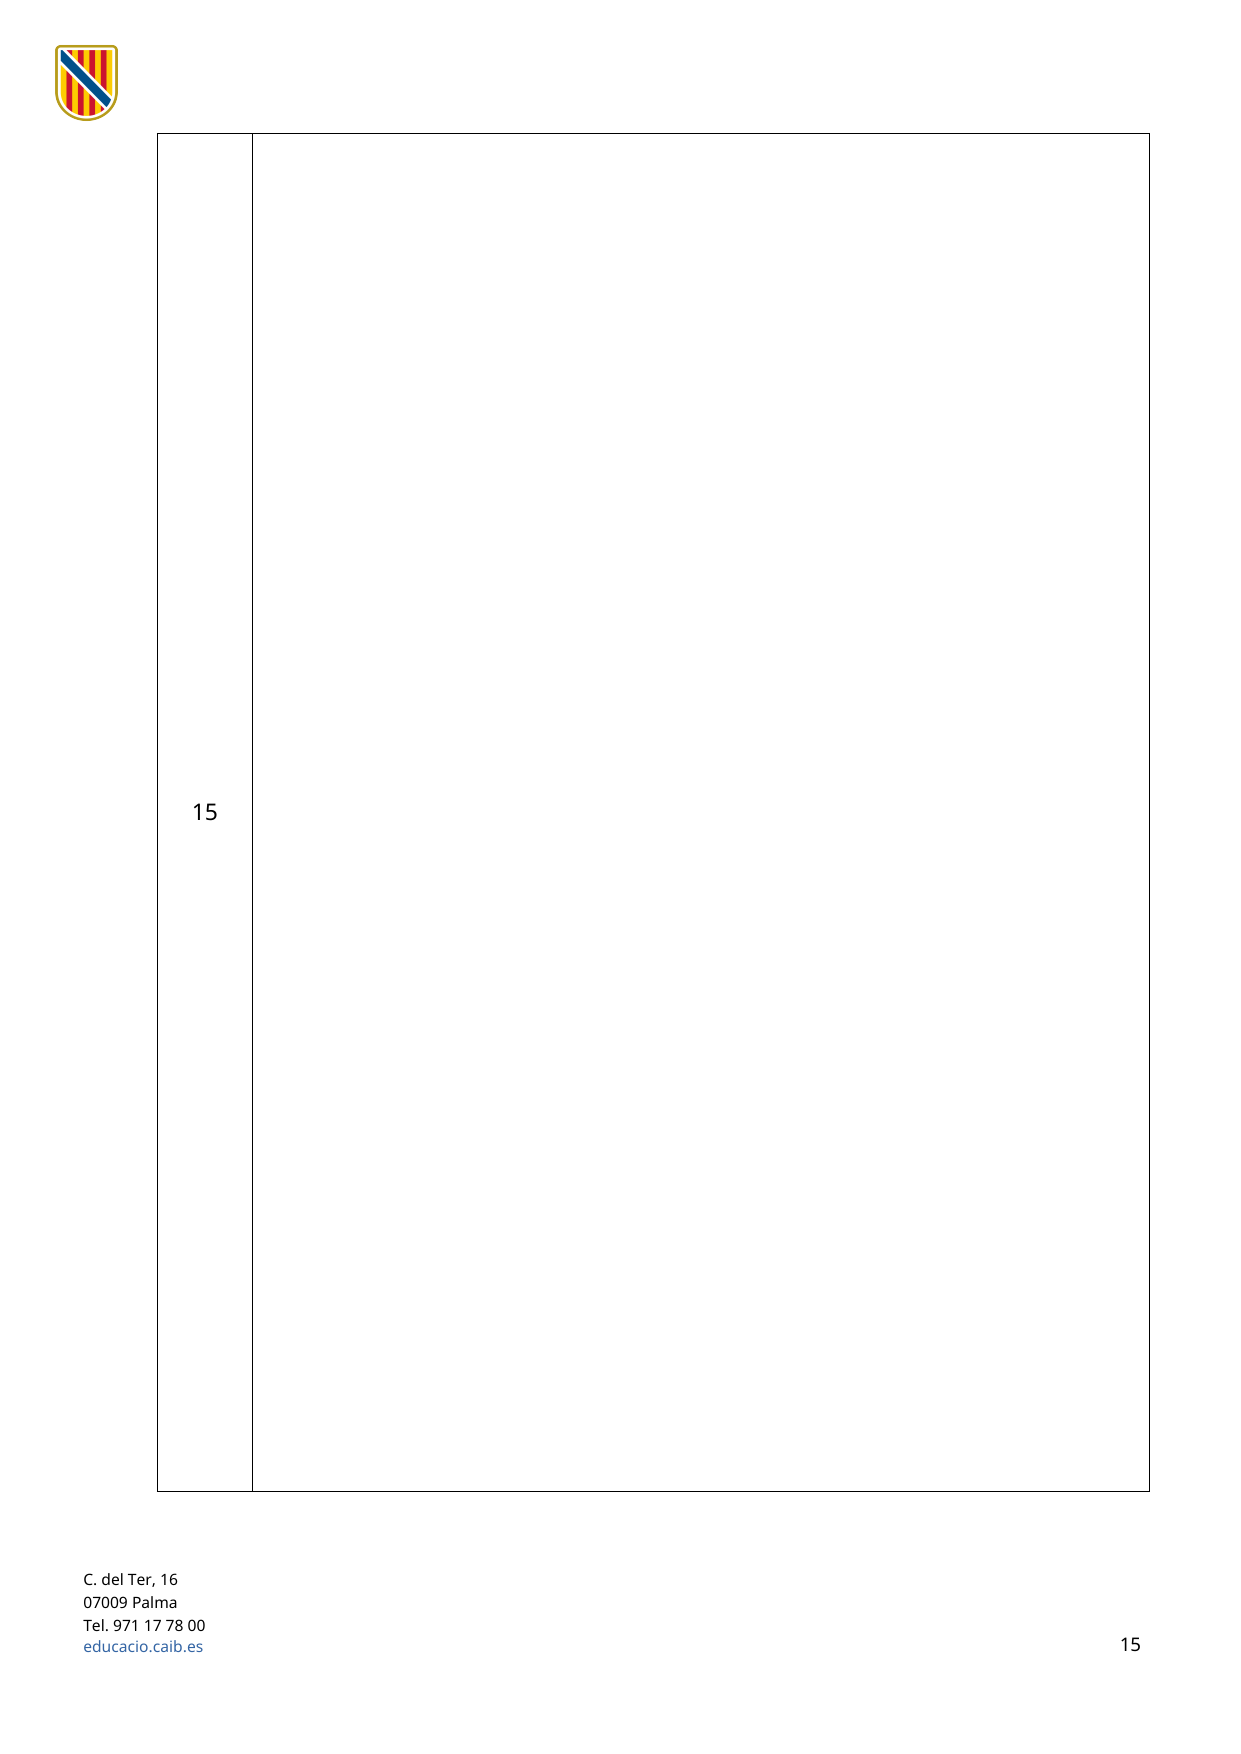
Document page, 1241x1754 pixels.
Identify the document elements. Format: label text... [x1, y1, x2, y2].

picture [35, 16, 138, 150]
table_cell [253, 134, 1149, 1491]
table_cell 15 [158, 134, 252, 1491]
